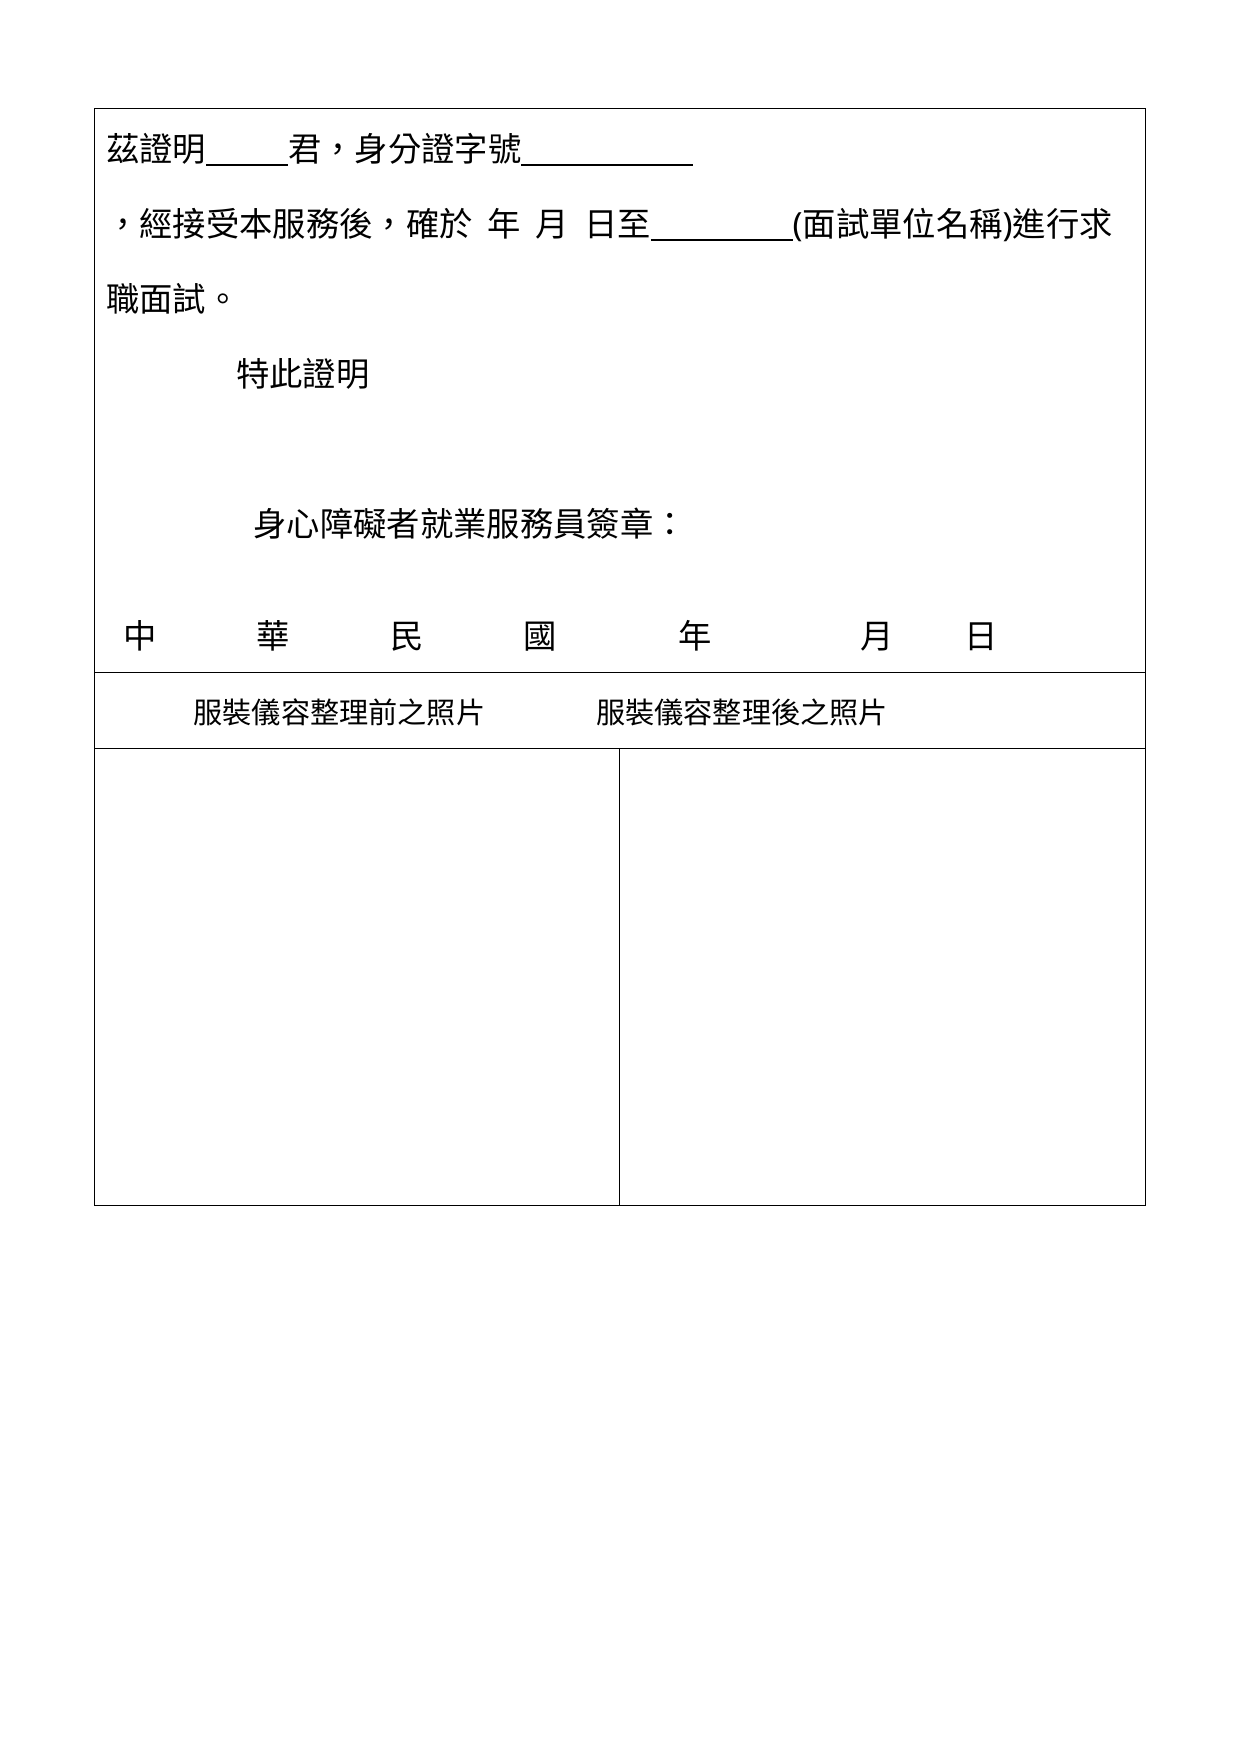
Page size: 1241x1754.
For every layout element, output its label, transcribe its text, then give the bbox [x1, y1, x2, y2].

table_header 茲證明 君，身分證字號 ，經接受本服務後，確於 年 月 日至 (面試單位名稱)進行求職面試。 特此證明 身心障礙者就業服務員簽章： 中 華 民 國 年 月 日 [95, 109, 1145, 672]
table_cell [95, 749, 619, 1205]
table_cell 服裝儀容整理前之照片 服裝儀容整理後之照片 [95, 673, 1145, 748]
table_cell [620, 749, 1145, 1205]
